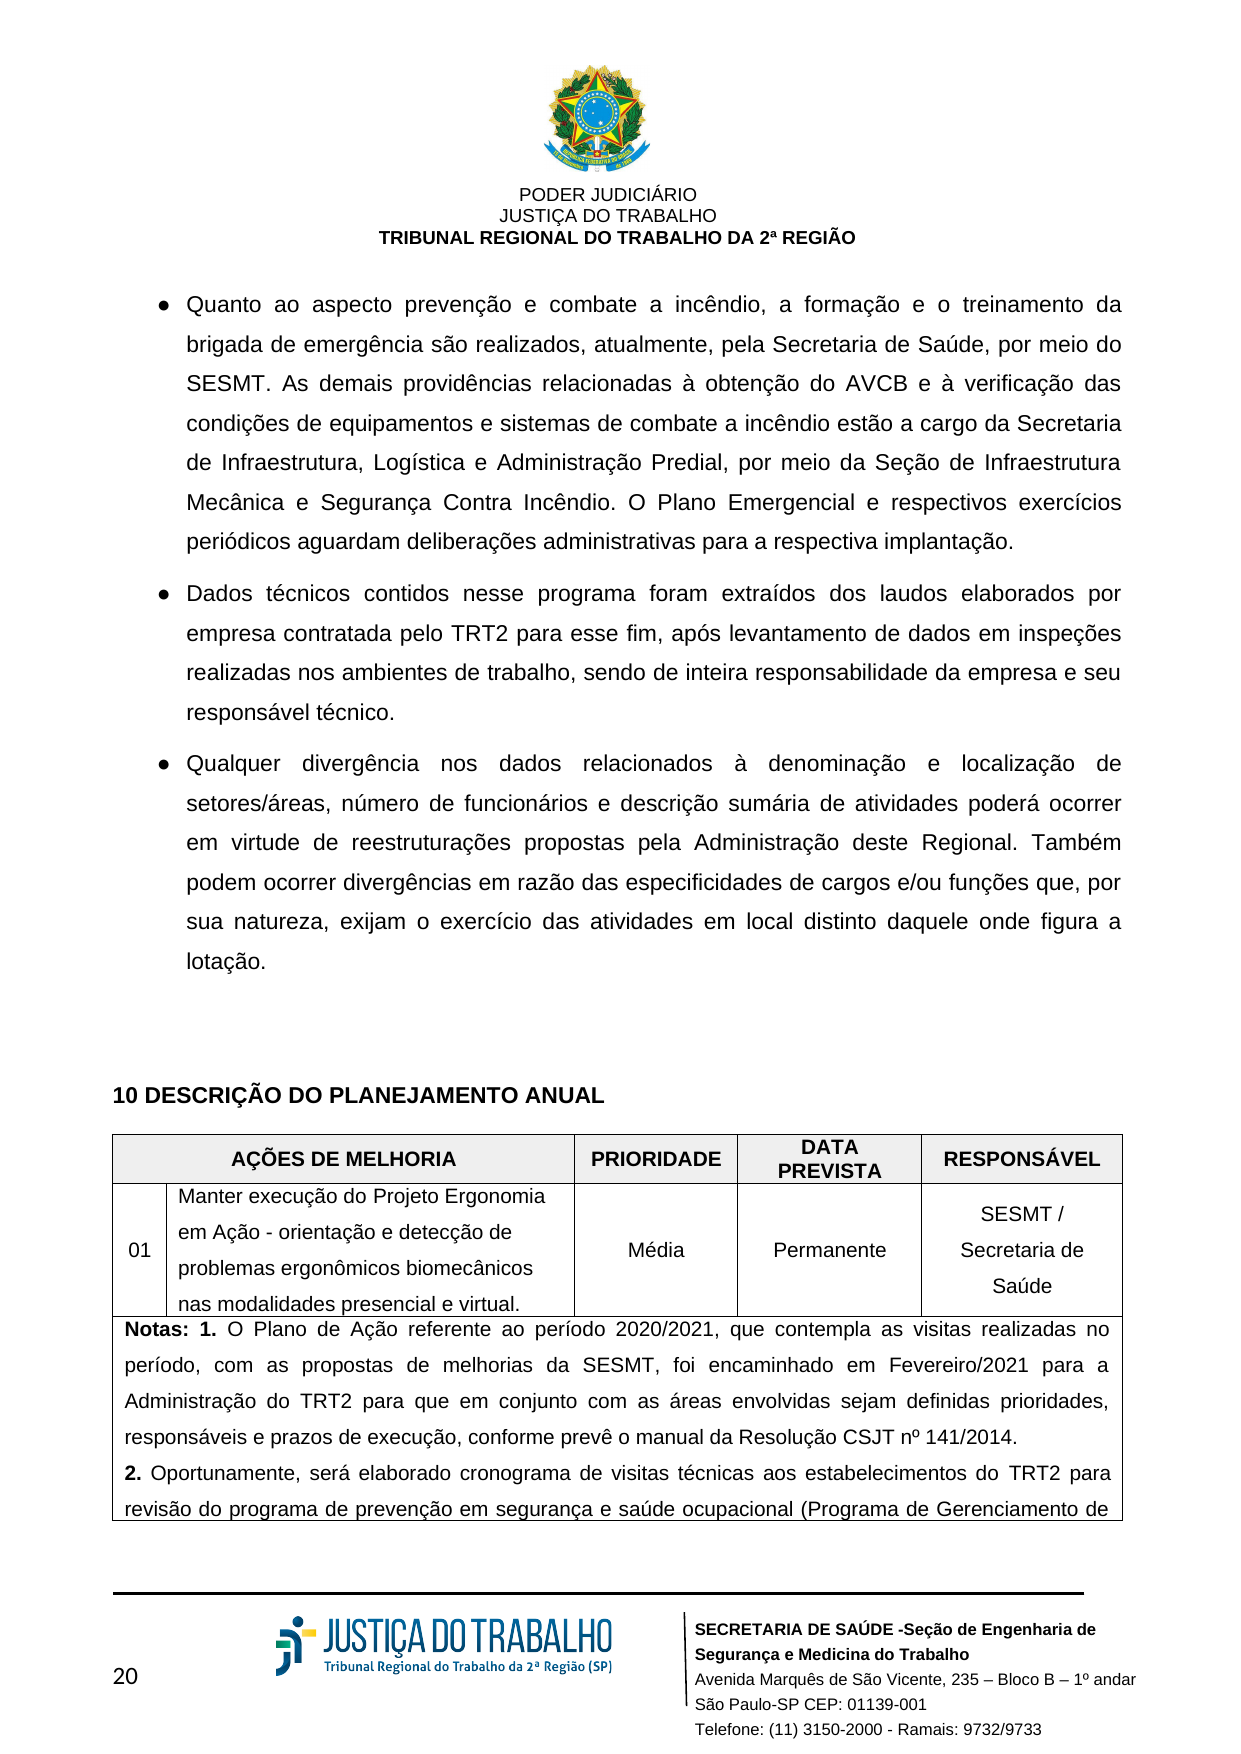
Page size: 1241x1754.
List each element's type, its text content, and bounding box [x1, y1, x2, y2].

picture [543, 65, 650, 172]
table_cell 01 [113, 1184, 166, 1316]
table_cell Permanente [738, 1184, 921, 1316]
list Dados técnicos contidos nesse programa foram extraídos dos laudos elaborados por empresa contratada pelo TRT2 para esse fim, após levantamento de dados em inspeções realizadas nos ambientes de trabalho, sendo de inteira responsabilidade da empresa e seu responsável técnico. [157, 580, 1122, 725]
table_header AÇÕES DE MELHORIA [113, 1135, 574, 1183]
table_cell SESMT / Secretaria de Saúde [922, 1184, 1122, 1316]
table_header RESPONSÁVEL [922, 1135, 1122, 1183]
table_header DATA PREVISTA [738, 1135, 921, 1183]
table_cell Notas: 1. O Plano de Ação referente ao período 2020/2021, que contempla as visitas realizadas no período, com as propostas de melhorias da SESMT, foi encaminhado em Fevereiro/2021 para a Administração do TRT2 para que em conjunto com as áreas envolvidas sejam definidas prioridades, responsáveis e prazos de execução, conforme prevê o manual da Resolução CSJT nº 141/2014. 2. Oportunamente, será elaborado cronograma de visitas técnicas aos estabelecimentos do TRT2 para revisão do programa de prevenção em segurança e saúde ocupacional (Programa de Gerenciamento de [113, 1317, 1122, 1520]
subtitle 10 DESCRIÇÃO DO PLANEJAMENTO ANUAL [112, 1082, 1122, 1108]
picture [276, 1616, 612, 1676]
table_header PRIORIDADE [575, 1135, 737, 1183]
list Quanto ao aspecto prevenção e combate a incêndio, a formação e o treinamento da brigada de emergência são realizados, atualmente, pela Secretaria de Saúde, por meio do SESMT. As demais providências relacionadas à obtenção do AVCB e à verificação das condições de equipamentos e sistemas de combate a incêndio estão a cargo da Secretaria de Infraestrutura, Logística e Administração Predial, por meio da Seção de Infraestrutura Mecânica e Segurança Contra Incêndio. O Plano Emergencial e respectivos exercícios periódicos aguardam deliberações administrativas para a respectiva implantação. [157, 291, 1122, 554]
table_cell Manter execução do Projeto Ergonomia em Ação - orientação e detecção de problemas ergonômicos biomecânicos nas modalidades presencial e virtual. [167, 1184, 574, 1316]
table_cell Média [575, 1184, 737, 1316]
list Qualquer divergência nos dados relacionados à denominação e localização de setores/áreas, número de funcionários e descrição sumária de atividades poderá ocorrer em virtude de reestruturações propostas pela Administração deste Regional. Também podem ocorrer divergências em razão das especificidades de cargos e/ou funções que, por sua natureza, exijam o exercício das atividades em local distinto daquele onde figura a lotação. [157, 750, 1122, 974]
